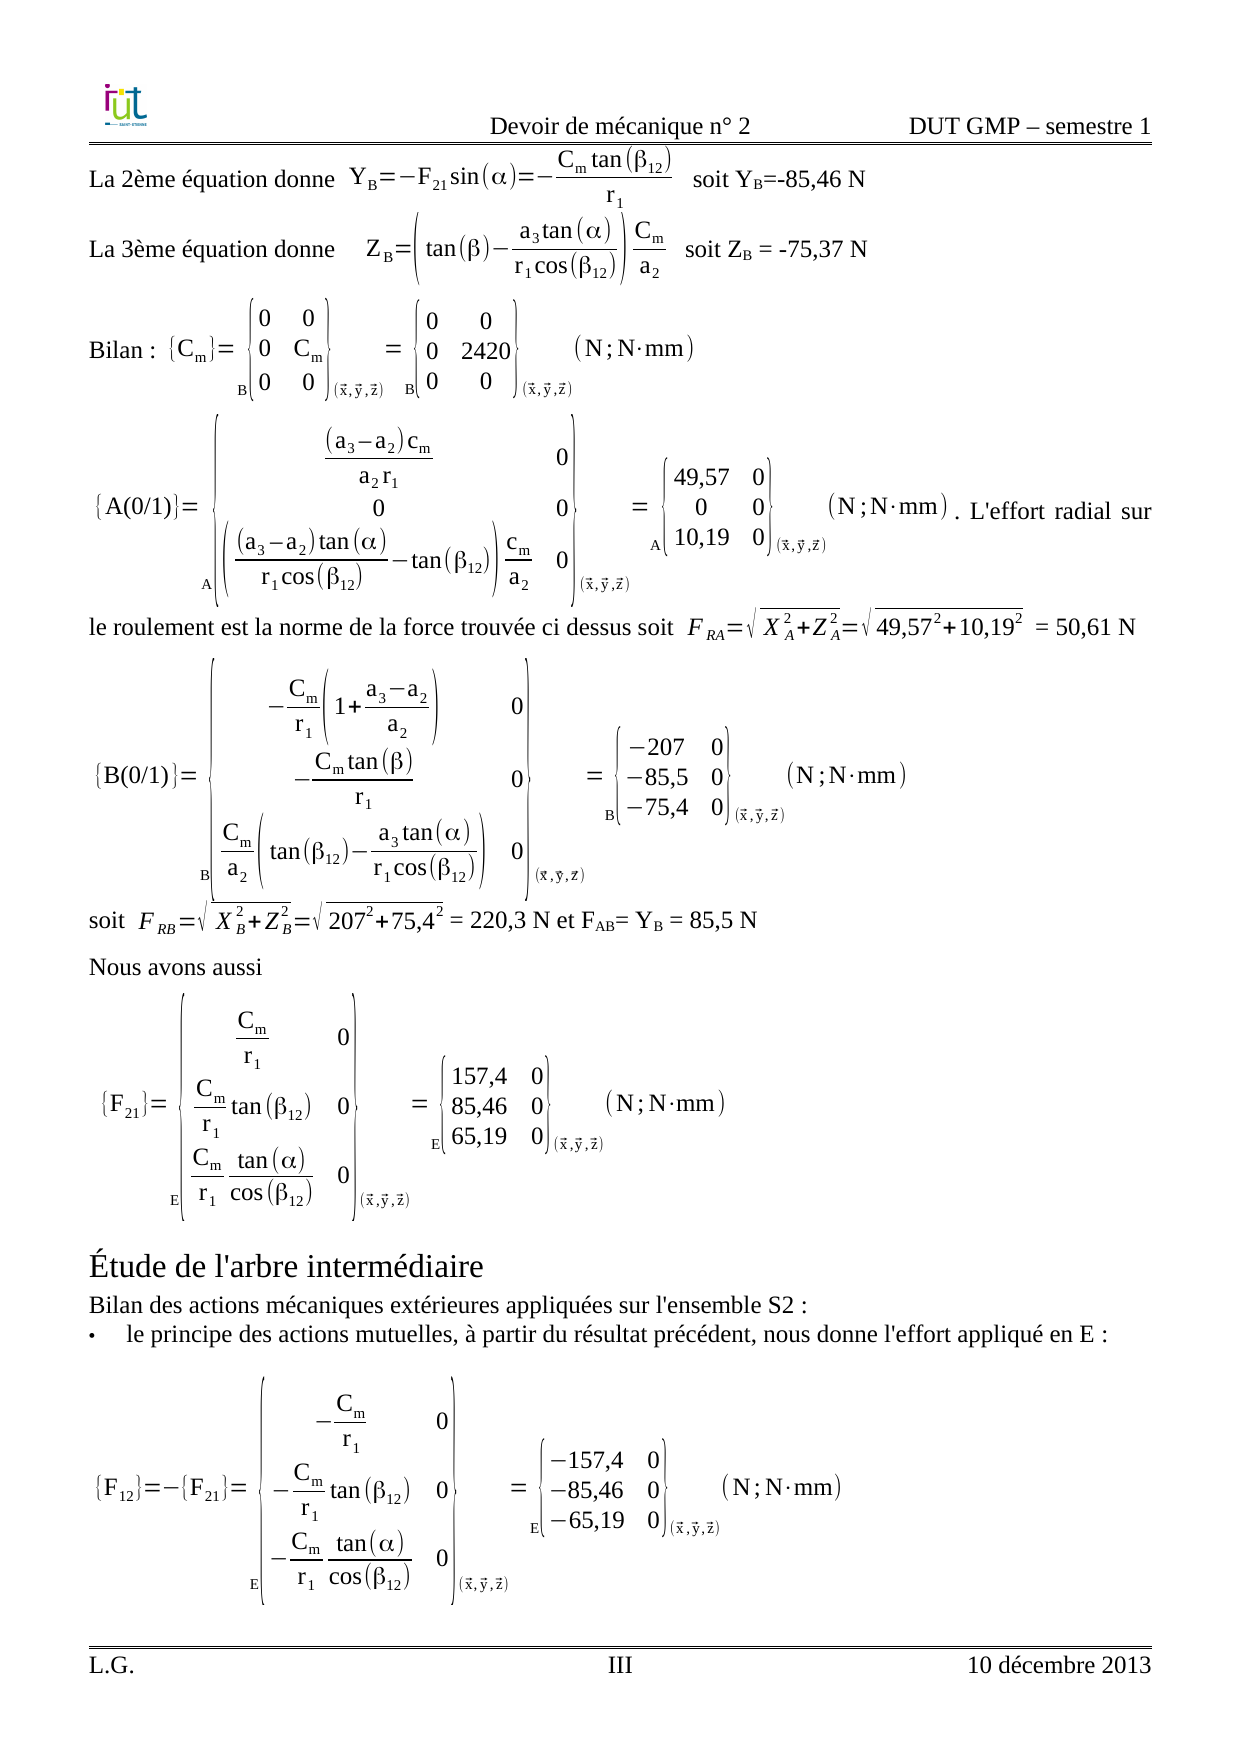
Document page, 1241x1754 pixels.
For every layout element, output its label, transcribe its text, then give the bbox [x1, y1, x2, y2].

subtitle Étude de l'arbre intermédiaire [89, 1246, 1152, 1284]
text soit = 220,3 N et FAB= YB = 85,5 N [89, 658, 1152, 939]
text Bilan des actions mécaniques extérieures appliquées sur l'ensemble S2 : [89, 1291, 1152, 1319]
text Nous avons aussi [89, 952, 1152, 981]
text . L'effort radial sur le roulement est la norme de la force trouvée ci dessus soit = 50,61 N [89, 414, 1152, 646]
list le principe des actions mutuelles, à partir du résultat précédent, nous donne l'effort appliqué en E : [89, 1319, 1152, 1348]
picture [105, 84, 147, 126]
text La 2ème équation donne soit YB=-85,46 N [89, 145, 1152, 212]
text Bilan : [89, 298, 1152, 402]
text La 3ème équation donne soit ZB = -75,37 N [89, 212, 1152, 285]
